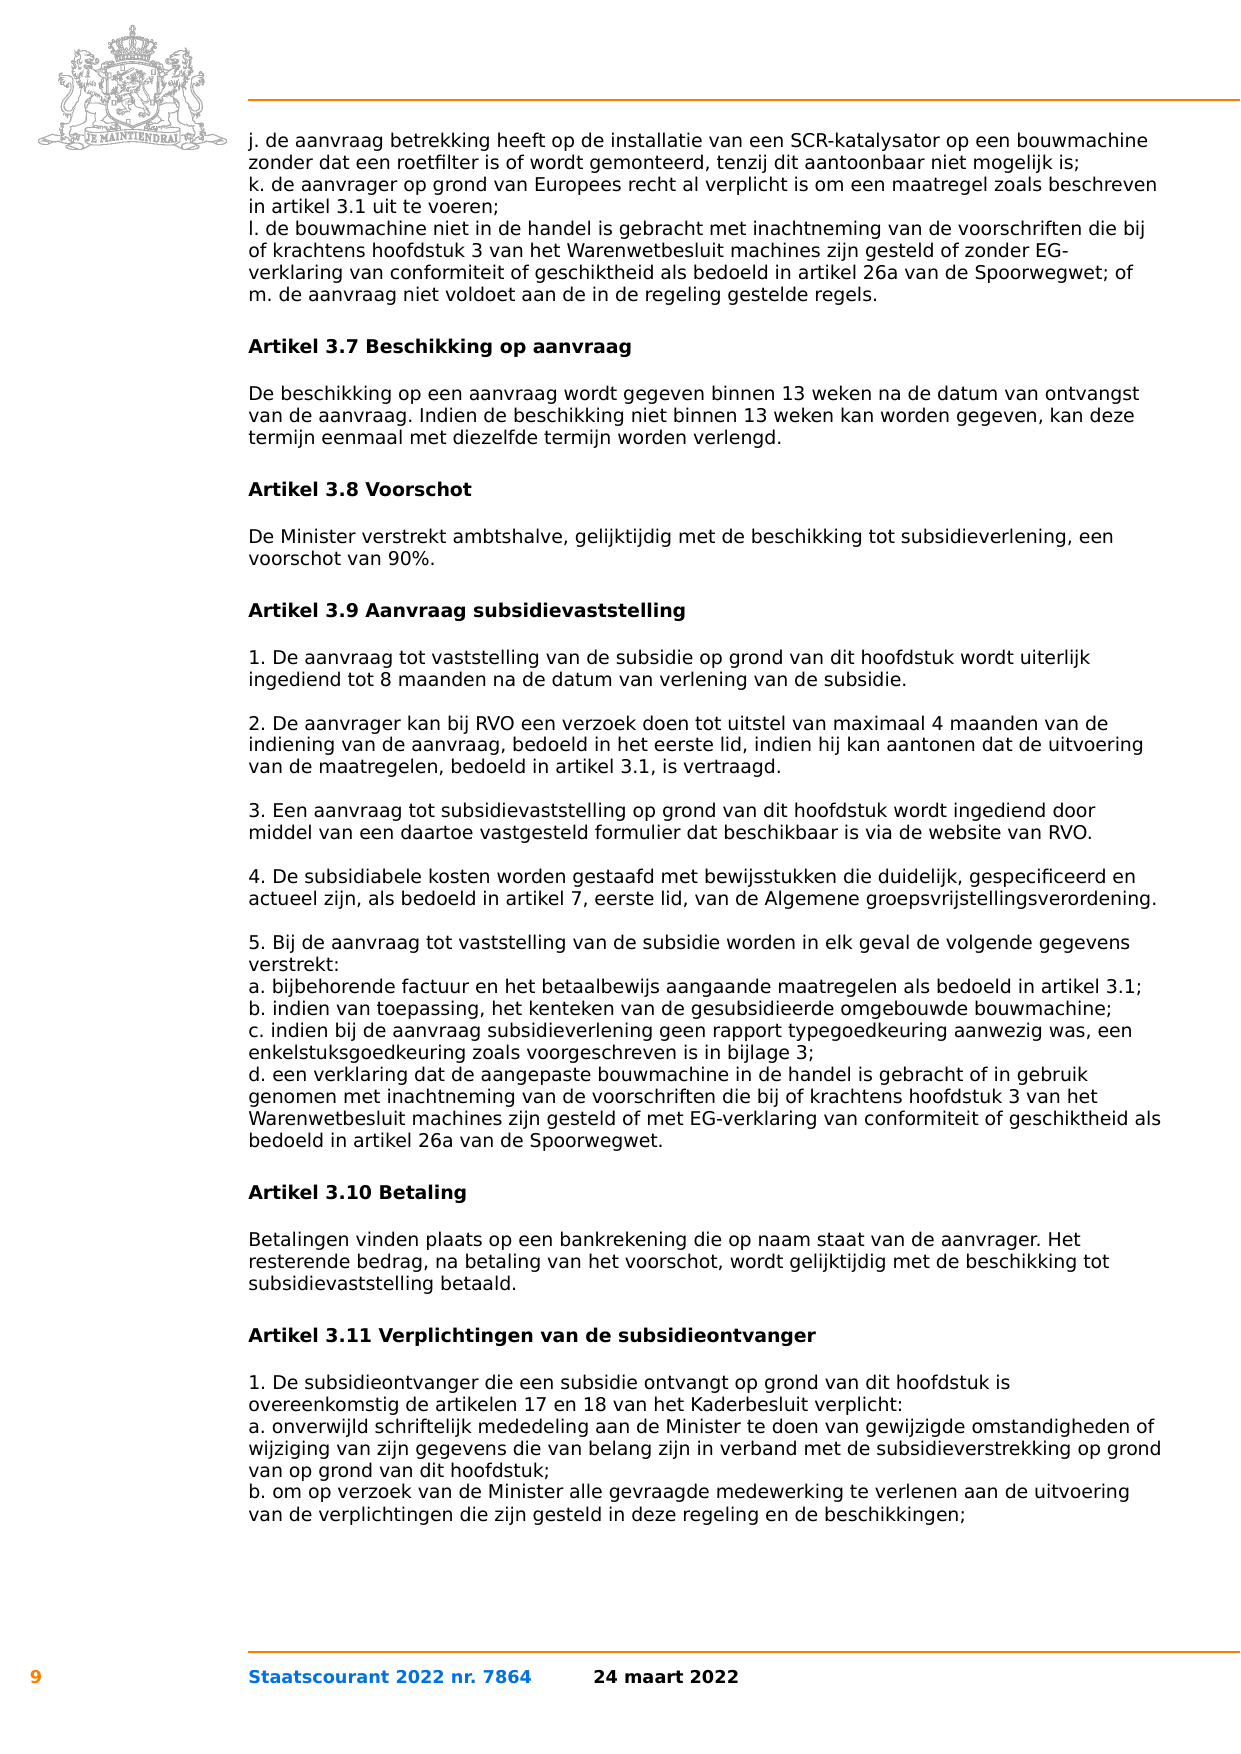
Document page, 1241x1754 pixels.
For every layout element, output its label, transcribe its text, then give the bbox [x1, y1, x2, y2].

subtitle Artikel 3.9 Aanvraag subsidievaststelling [248, 599, 1163, 622]
text De Minister verstrekt ambtshalve, gelijktijdig met de beschikking tot subsidieverlening, een voorschot van 90%. [248, 526, 1163, 569]
text 3. Een aanvraag tot subsidievaststelling op grond van dit hoofdstuk wordt ingediend door middel van een daartoe vastgesteld formulier dat beschikbaar is via de website van RVO. [248, 800, 1163, 844]
text b. indien van toepassing, het kenteken van de gesubsidieerde omgebouwde bouwmachine; [248, 998, 1163, 1020]
text a. bijbehorende factuur en het betaalbewijs aangaande maatregelen als bedoeld in artikel 3.1; [248, 976, 1163, 998]
text m. de aanvraag niet voldoet aan de in de regeling gestelde regels. [248, 284, 1163, 306]
text 4. De subsidiabele kosten worden gestaafd met bewijsstukken die duidelijk, gespecificeerd en actueel zijn, als bedoeld in artikel 7, eerste lid, van de Algemene groepsvrijstellingsverordening. [248, 866, 1163, 910]
text b. om op verzoek van de Minister alle gevraagde medewerking te verlenen aan de uitvoering van de verplichtingen die zijn gesteld in deze regeling en de beschikkingen; [248, 1481, 1163, 1525]
text 2. De aanvrager kan bij RVO een verzoek doen tot uitstel van maximaal 4 maanden van de indiening van de aanvraag, bedoeld in het eerste lid, indien hij kan aantonen dat de uitvoering van de maatregelen, bedoeld in artikel 3.1, is vertraagd. [248, 712, 1163, 778]
text c. indien bij de aanvraag subsidieverlening geen rapport typegoedkeuring aanwezig was, een enkelstuksgoedkeuring zoals voorgeschreven is in bijlage 3; [248, 1020, 1163, 1064]
text De beschikking op een aanvraag wordt gegeven binnen 13 weken na de datum van ontvangst van de aanvraag. Indien de beschikking niet binnen 13 weken kan worden gegeven, kan deze termijn eenmaal met diezelfde termijn worden verlengd. [248, 383, 1163, 449]
subtitle Artikel 3.8 Voorschot [248, 479, 1163, 501]
subtitle Artikel 3.11 Verplichtingen van de subsidieontvanger [248, 1324, 1163, 1347]
text l. de bouwmachine niet in de handel is gebracht met inachtneming van de voorschriften die bij of krachtens hoofdstuk 3 van het Warenwetbesluit machines zijn gesteld of zonder EG-verklaring van conformiteit of geschiktheid als bedoeld in artikel 26a van de Spoorwegwet; of [248, 218, 1163, 284]
subtitle Artikel 3.10 Betaling [248, 1182, 1163, 1204]
text k. de aanvrager op grond van Europees recht al verplicht is om een maatregel zoals beschreven in artikel 3.1 uit te voeren; [248, 174, 1163, 218]
text 1. De aanvraag tot vaststelling van de subsidie op grond van dit hoofdstuk wordt uiterlijk ingediend tot 8 maanden na de datum van verlening van de subsidie. [248, 647, 1163, 691]
text d. een verklaring dat de aangepaste bouwmachine in de handel is gebracht of in gebruik genomen met inachtneming van de voorschriften die bij of krachtens hoofdstuk 3 van het Warenwetbesluit machines zijn gesteld of met EG-verklaring van conformiteit of geschiktheid als bedoeld in artikel 26a van de Spoorwegwet. [248, 1064, 1163, 1152]
text 5. Bij de aanvraag tot vaststelling van de subsidie worden in elk geval de volgende gegevens verstrekt: [248, 932, 1163, 976]
text Betalingen vinden plaats op een bankrekening die op naam staat van de aanvrager. Het resterende bedrag, na betaling van het voorschot, wordt gelijktijdig met de beschikking tot subsidievaststelling betaald. [248, 1229, 1163, 1294]
subtitle Artikel 3.7 Beschikking op aanvraag [248, 336, 1163, 358]
text a. onverwijld schriftelijk mededeling aan de Minister te doen van gewijzigde omstandigheden of wijziging van zijn gegevens die van belang zijn in verband met de subsidieverstrekking op grond van op grond van dit hoofdstuk; [248, 1416, 1163, 1481]
text j. de aanvraag betrekking heeft op de installatie van een SCR-katalysator op een bouwmachine zonder dat een roetfilter is of wordt gemonteerd, tenzij dit aantoonbaar niet mogelijk is; [248, 130, 1163, 174]
picture [38, 25, 227, 150]
text 1. De subsidieontvanger die een subsidie ontvangt op grond van dit hoofdstuk is overeenkomstig de artikelen 17 en 18 van het Kaderbesluit verplicht: [248, 1372, 1163, 1416]
